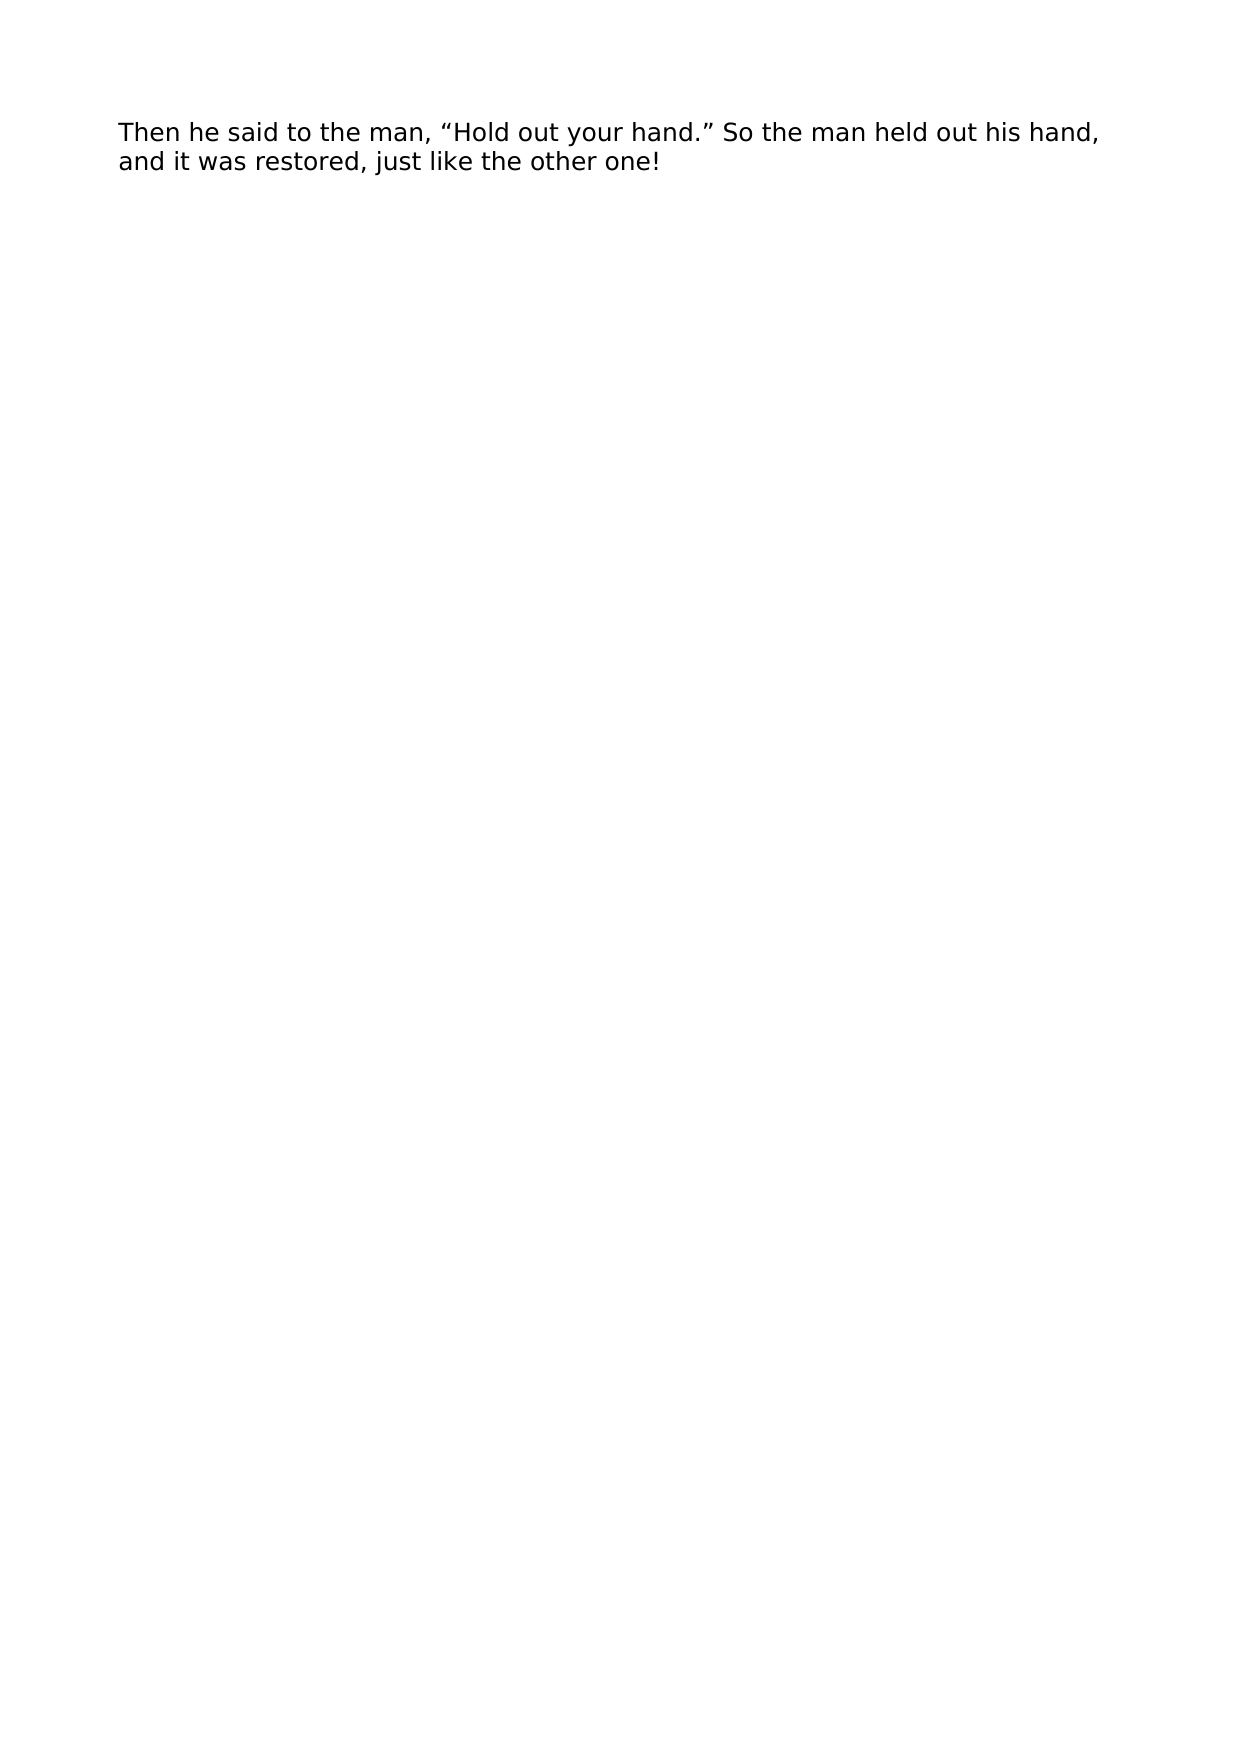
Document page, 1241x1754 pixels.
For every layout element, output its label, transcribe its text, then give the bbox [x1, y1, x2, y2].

text Then he said to the man, “Hold out your hand.” So the man held out his hand, and it was restored, just like the other one! [118, 118, 1122, 176]
